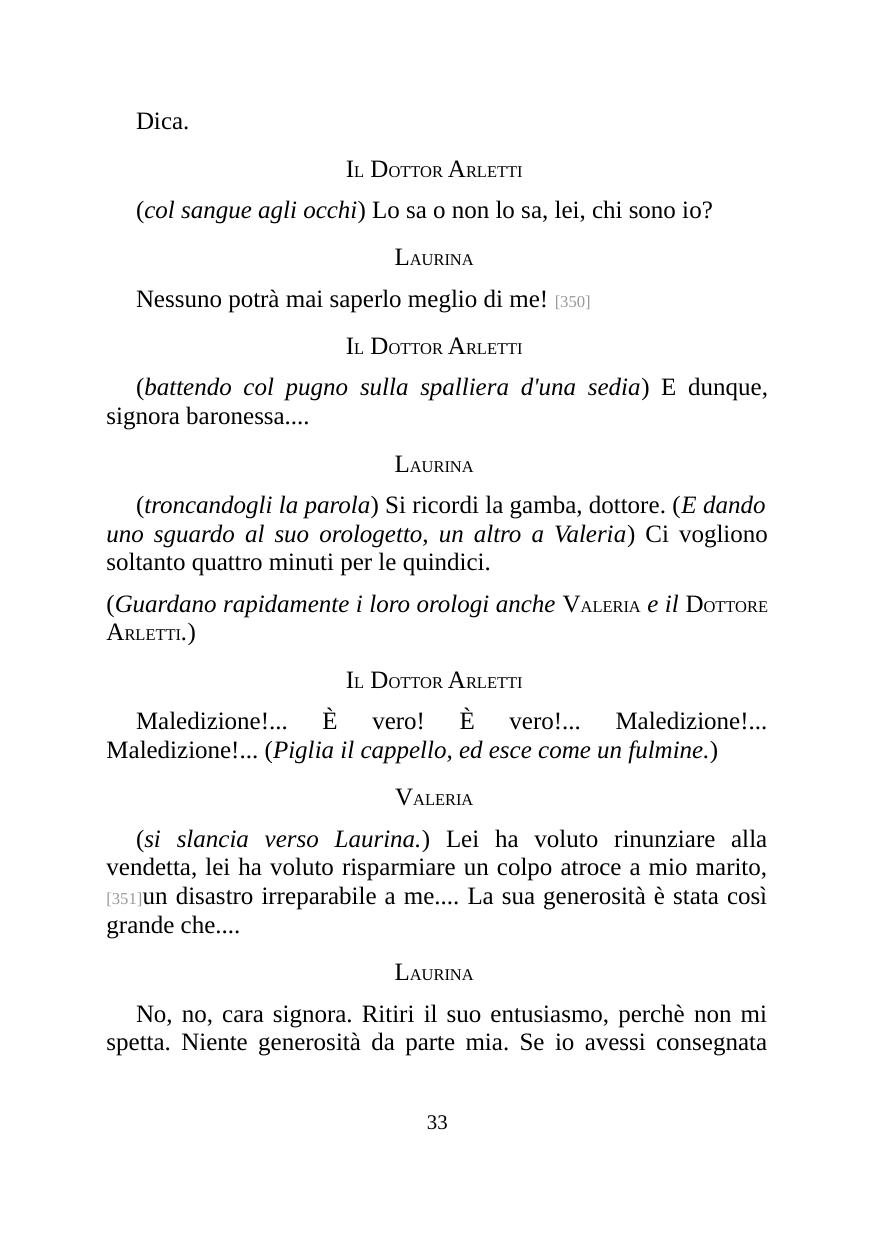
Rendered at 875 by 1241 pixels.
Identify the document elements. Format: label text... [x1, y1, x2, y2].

text Laurina [106, 957, 768, 986]
text Valeria [106, 782, 768, 811]
text (Guardano rapidamente i loro orologi anche Valeria e il Dottore Arletti.) [106, 589, 768, 646]
text Dica. [106, 106, 768, 135]
text (battendo col pugno sulla spalliera d'una sedia) E dunque, signora baronessa.... [106, 372, 768, 430]
text Laurina [106, 242, 768, 271]
text Il Dottor Arletti [106, 331, 768, 360]
text Laurina [106, 449, 768, 477]
text Maledizione!... È vero! È vero!... Maledizione!... Maledizione!... (Piglia il cappello, ed esce come un fulmine.) [106, 706, 768, 764]
text (troncandogli la parola) Si ricordi la gamba, dottore. (E dando uno sguardo al suo orologetto, un altro a Valeria) Ci vogliono soltanto quattro minuti per le quindici. [106, 490, 768, 576]
text No, no, cara signora. Ritiri il suo entusiasmo, perchè non mi spetta. Niente generosità da parte mia. Se io avessi consegnata [106, 999, 768, 1056]
text (col sangue agli occhi) Lo sa o non lo sa, lei, chi sono io? [106, 195, 768, 224]
text Nessuno potrà mai saperlo meglio di me! [350] [106, 284, 768, 312]
text Il Dottor Arletti [106, 154, 768, 182]
text (si slancia verso Laurina.) Lei ha voluto rinunziare alla vendetta, lei ha voluto risparmiare un colpo atroce a mio marito, [351]un disastro irreparabile a me.... La sua generosità è stata così grande che.... [106, 824, 768, 939]
text Il Dottor Arletti [106, 665, 768, 694]
